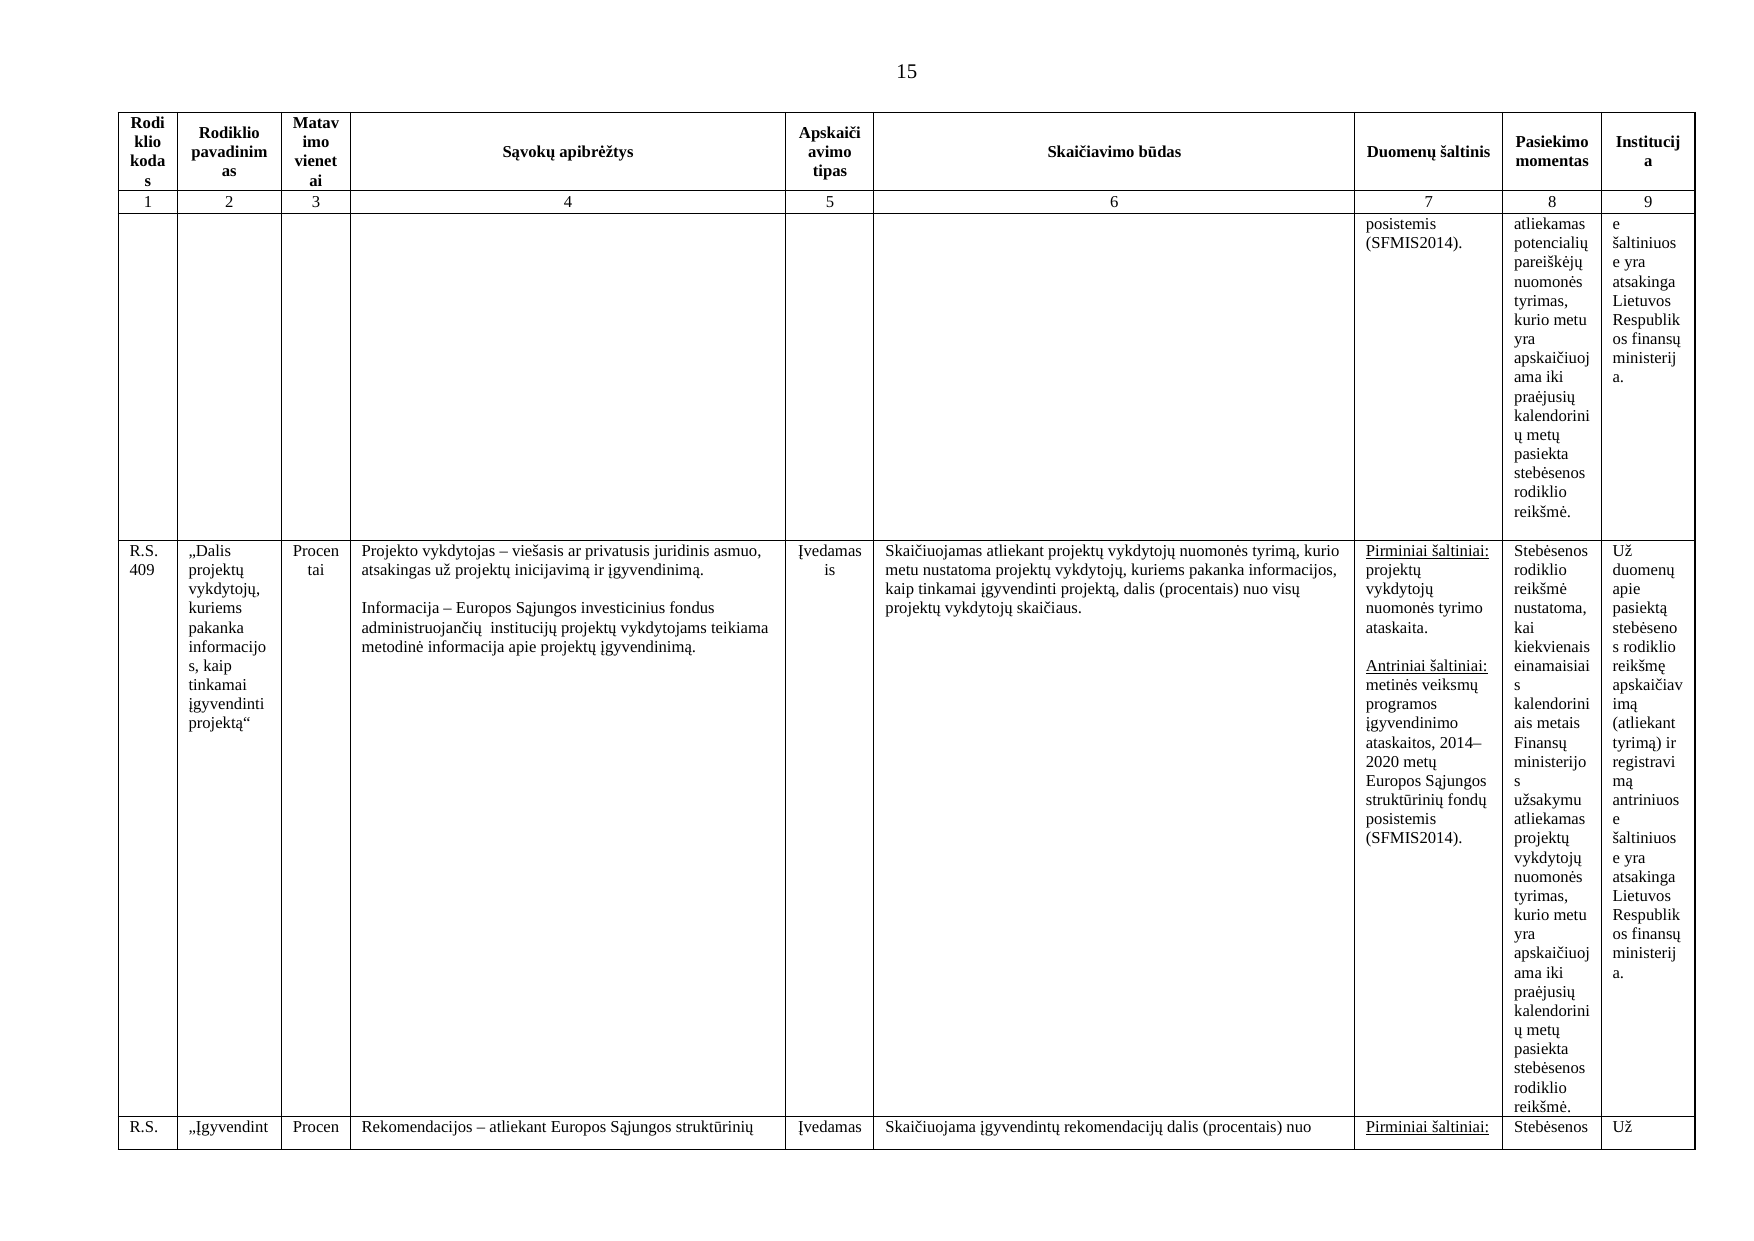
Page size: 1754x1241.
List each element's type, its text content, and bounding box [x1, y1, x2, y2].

table_header Institucija [1602, 113, 1694, 189]
table_cell 7 [1355, 191, 1502, 213]
table_cell Rekomendacijos – atliekant Europos Sąjungos struktūrinių [351, 1117, 785, 1148]
table_header Sąvokų apibrėžtys [351, 113, 785, 189]
table_cell Procen [282, 1117, 350, 1148]
table_header Apskaičiavimo tipas [786, 113, 873, 189]
table_cell Procentai [282, 541, 350, 1116]
table_cell R.S.409 [119, 541, 177, 1116]
table_header Matavimo vienetai [282, 113, 350, 189]
table_cell Skaičiuojamas atliekant projektų vykdytojų nuomonės tyrimą, kurio metu nustatoma projektų vykdytojų, kuriems pakanka informacijos, kaip tinkamai įgyvendinti projektą, dalis (procentais) nuo visų projektų vykdytojų skaičiaus. [874, 541, 1354, 1116]
table_header Rodiklio kodas [119, 113, 177, 189]
table_cell Įvedamasis [786, 541, 873, 1116]
table_cell Pirminiai šaltiniai: projektų vykdytojų nuomonės tyrimo ataskaita. Antriniai šaltiniai: metinės veiksmų programos įgyvendinimo ataskaitos, 2014–2020 metų Europos Sąjungos struktūrinių fondų posistemis (SFMIS2014). [1355, 541, 1502, 1116]
table_cell 6 [874, 191, 1354, 213]
table_header Rodiklio pavadinimas [178, 113, 281, 189]
table_cell Įvedamas [786, 1117, 873, 1148]
table_cell R.S. [119, 1117, 177, 1148]
table_header Duomenų šaltinis [1355, 113, 1502, 189]
table_cell Pirminiai šaltiniai: [1355, 1117, 1502, 1148]
table_cell 2 [178, 191, 281, 213]
table_cell atliekamas potencialių pareiškėjų nuomonės tyrimas, kurio metu yra apskaičiuojama iki praėjusių kalendorinių metų pasiekta stebėsenos rodiklio reikšmė. [1503, 214, 1601, 540]
table_cell Stebėsenos [1503, 1117, 1601, 1148]
table_cell „Įgyvendint [178, 1117, 281, 1148]
table_cell 5 [786, 191, 873, 213]
table_cell Už [1602, 1117, 1694, 1148]
table_cell 9 [1602, 191, 1694, 213]
table_cell 1 [119, 191, 177, 213]
table_cell e šaltiniuose yra atsakinga Lietuvos Respublikos finansų ministerija. [1602, 214, 1694, 540]
table_cell [786, 214, 873, 540]
table_cell [119, 214, 177, 540]
table_cell Projekto vykdytojas – viešasis ar privatusis juridinis asmuo, atsakingas už projektų inicijavimą ir įgyvendinimą. Informacija – Europos Sąjungos investicinius fondus administruojančių institucijų projektų vykdytojams teikiama metodinė informacija apie projektų įgyvendinimą. [351, 541, 785, 1116]
table_header Skaičiavimo būdas [874, 113, 1354, 189]
table_cell „Dalis projektų vykdytojų, kuriems pakanka informacijos, kaip tinkamai įgyvendinti projektą“ [178, 541, 281, 1116]
table_cell posistemis (SFMIS2014). [1355, 214, 1502, 540]
table_header Pasiekimo momentas [1503, 113, 1601, 189]
table_cell 8 [1503, 191, 1601, 213]
table_cell [282, 214, 350, 540]
table_cell Už duomenų apie pasiektą stebėsenos rodiklio reikšmę apskaičiavimą (atliekant tyrimą) ir registravimą antriniuose šaltiniuose yra atsakinga Lietuvos Respublikos finansų ministerija. [1602, 541, 1694, 1116]
table_cell Stebėsenos rodiklio reikšmė nustatoma, kai kiekvienais einamaisiais kalendoriniais metais Finansų ministerijos užsakymu atliekamas projektų vykdytojų nuomonės tyrimas, kurio metu yra apskaičiuojama iki praėjusių kalendorinių metų pasiekta stebėsenos rodiklio reikšmė. [1503, 541, 1601, 1116]
table_cell 3 [282, 191, 350, 213]
table_cell Skaičiuojama įgyvendintų rekomendacijų dalis (procentais) nuo [874, 1117, 1354, 1148]
table_cell 4 [351, 191, 785, 213]
table_cell [351, 214, 785, 540]
table_cell [874, 214, 1354, 540]
table_cell [178, 214, 281, 540]
